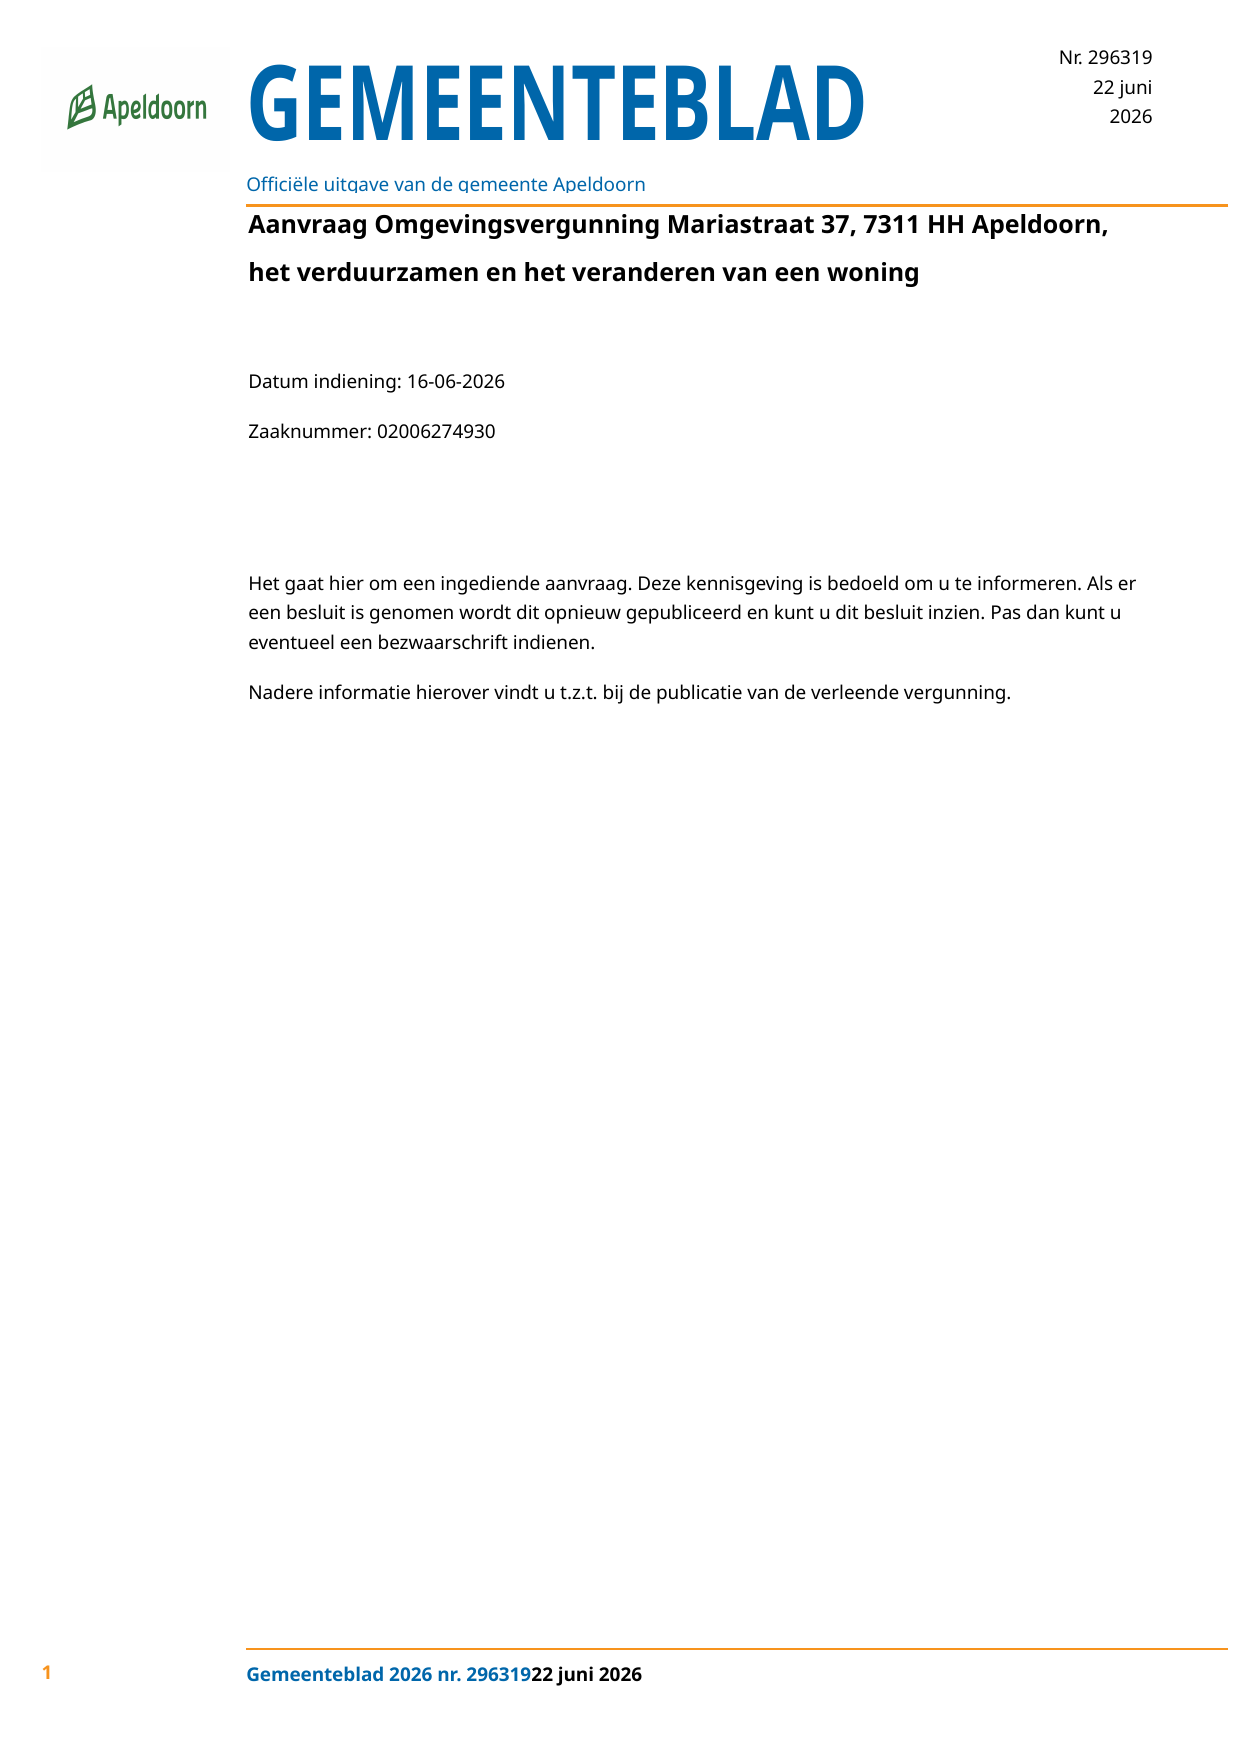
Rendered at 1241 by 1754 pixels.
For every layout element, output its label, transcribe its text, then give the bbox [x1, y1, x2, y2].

text Nadere informatie hierover vindt u t.z.t. bij de publicatie van de verleende vergunning. [248, 679, 1152, 705]
text Aanvraag Omgevingsvergunning Mariastraat 37, 7311 HH Apeldoorn, het verduurzamen en het veranderen van een woning [248, 207, 1152, 288]
text Datum indiening: 16-06-2026 [248, 368, 1152, 394]
text Het gaat hier om een ingediende aanvraag. Deze kennisgeving is bedoeld om u te informeren. Als er een besluit is genomen wordt dit opnieuw gepubliceerd en kunt u dit besluit inzien. Pas dan kunt u eventueel een bezwaarschrift indienen. [248, 570, 1152, 655]
picture [41, 47, 231, 172]
text Zaaknummer: 02006274930 [248, 419, 1152, 444]
